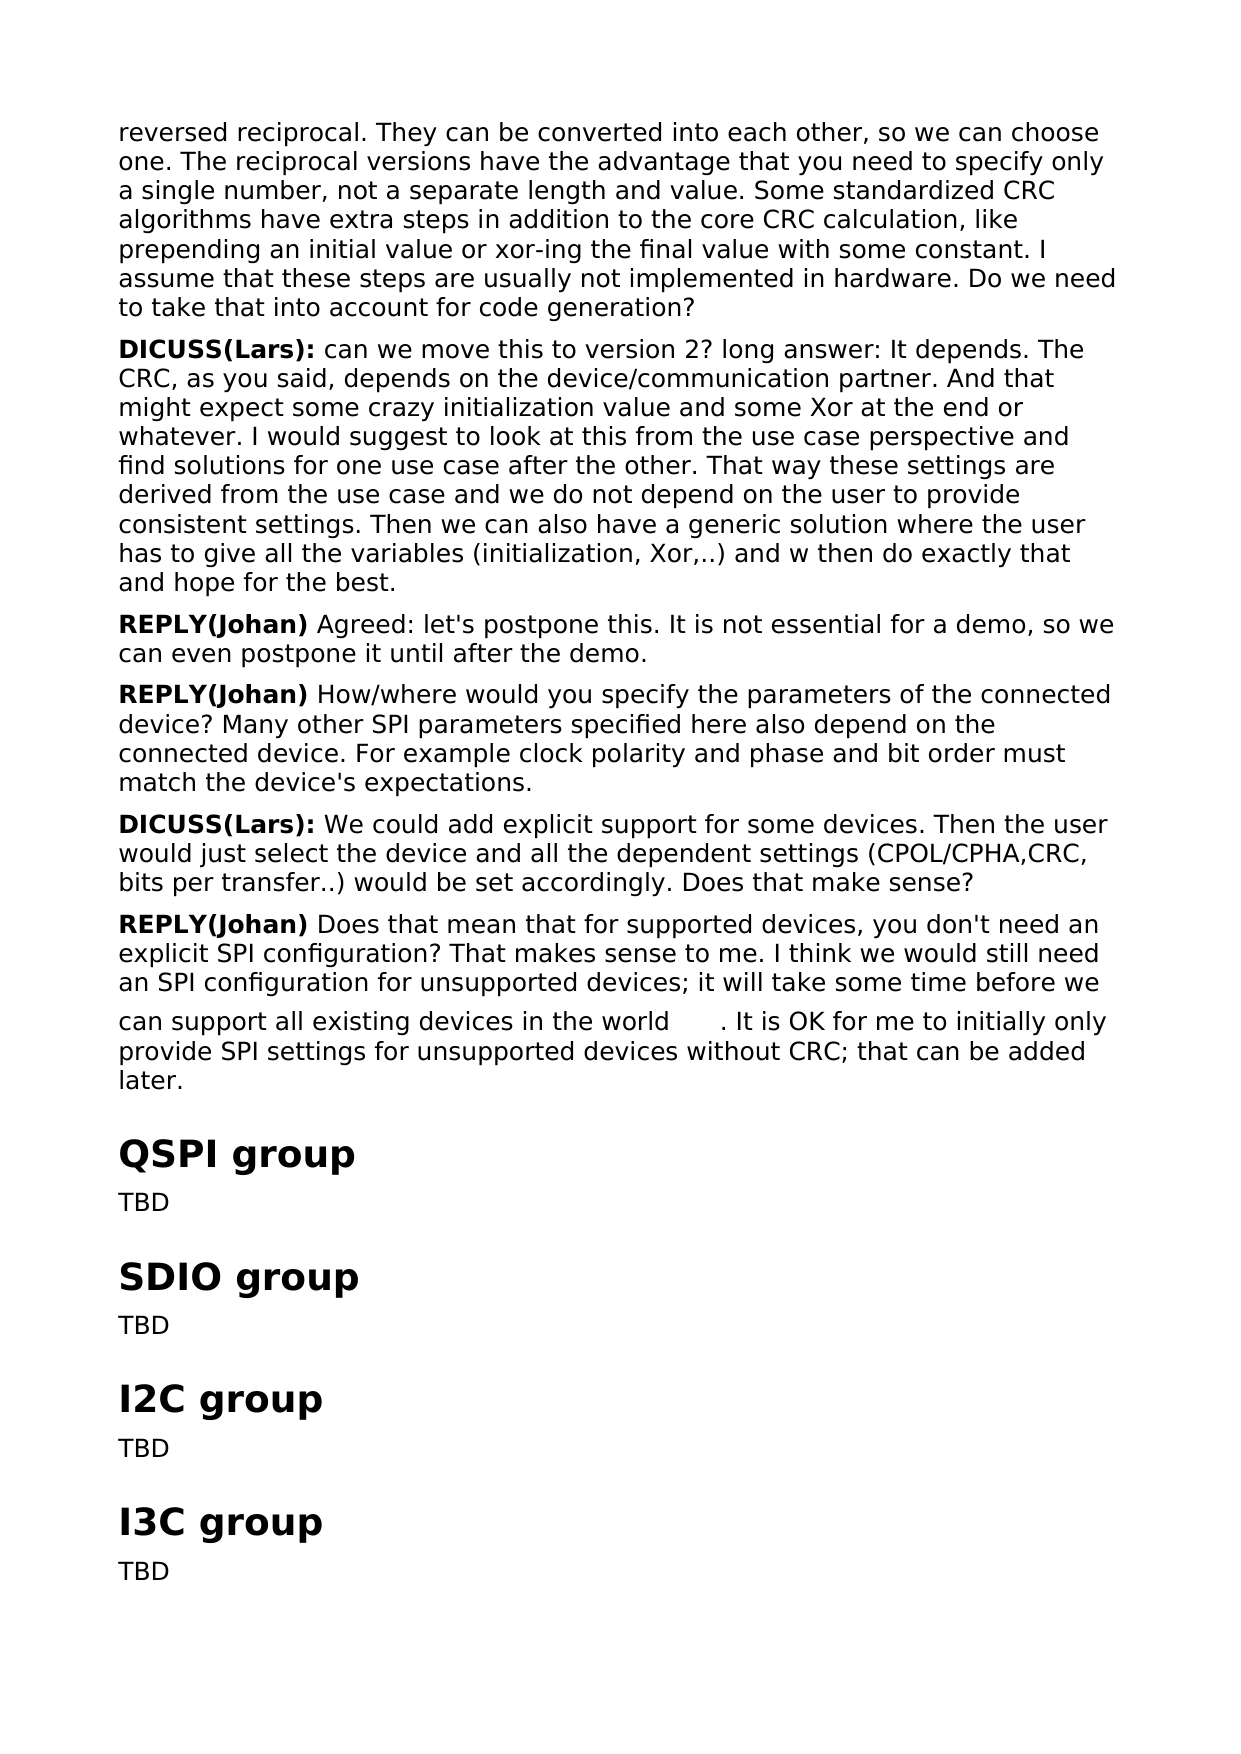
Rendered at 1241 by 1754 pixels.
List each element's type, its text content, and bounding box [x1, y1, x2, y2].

text REPLY(Johan) Does that mean that for supported devices, you don't need an explicit SPI configuration? That makes sense to me. I think we would still need an SPI configuration for unsupported devices; it will take some time before we can support all existing devices in the world . It is OK for me to initially only provide SPI settings for unsupported devices without CRC; that can be added later. [118, 910, 1122, 1095]
text TBD [118, 1311, 1122, 1341]
text reversed reciprocal. They can be converted into each other, so we can choose one. The reciprocal versions have the advantage that you need to specify only a single number, not a separate length and value. Some standardized CRC algorithms have extra steps in addition to the core CRC calculation, like prepending an initial value or xor-ing the final value with some constant. I assume that these steps are usually not implemented in hardware. Do we need to take that into account for code generation? [118, 118, 1122, 322]
subtitle SDIO group [118, 1255, 1122, 1299]
subtitle I2C group [118, 1378, 1122, 1422]
text REPLY(Johan) Agreed: let's postpone this. It is not essential for a demo, so we can even postpone it until after the demo. [118, 610, 1122, 668]
subtitle I3C group [118, 1501, 1122, 1544]
text DICUSS(Lars): can we move this to version 2? long answer: It depends. The CRC, as you said, depends on the device/communication partner. And that might expect some crazy initialization value and some Xor at the end or whatever. I would suggest to look at this from the use case perspective and find solutions for one use case after the other. That way these settings are derived from the use case and we do not depend on the user to provide consistent settings. Then we can also have a generic solution where the user has to give all the variables (initialization, Xor,..) and w then do exactly that and hope for the best. [118, 335, 1122, 597]
text REPLY(Johan) How/where would you specify the parameters of the connected device? Many other SPI parameters specified here also depend on the connected device. For example clock polarity and phase and bit order must match the device's expectations. [118, 681, 1122, 797]
text DICUSS(Lars): We could add explicit support for some devices. Then the user would just select the device and all the dependent settings (CPOL/CPHA,CRC, bits per transfer..) would be set accordingly. Does that make sense? [118, 810, 1122, 897]
text TBD [118, 1189, 1122, 1218]
text TBD [118, 1557, 1122, 1586]
subtitle QSPI group [118, 1132, 1122, 1176]
text TBD [118, 1434, 1122, 1463]
